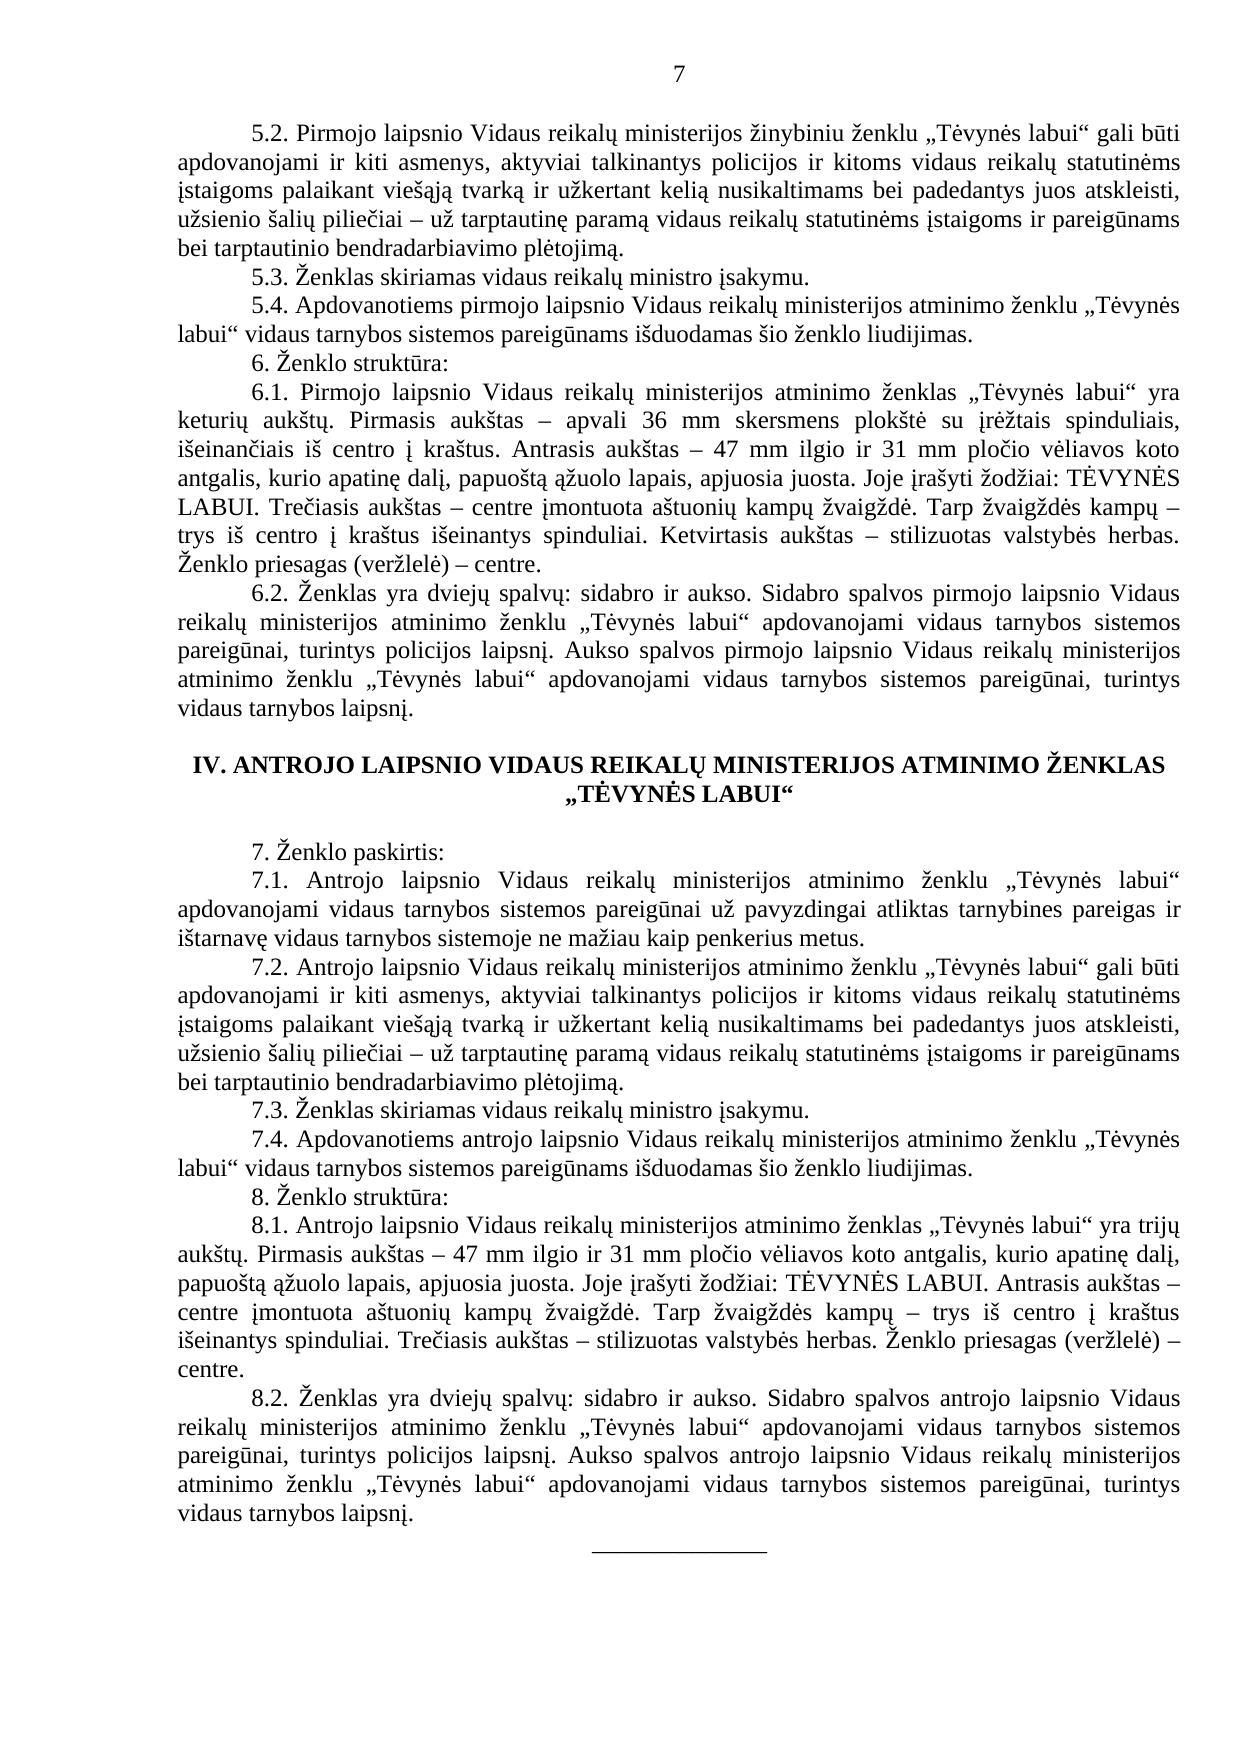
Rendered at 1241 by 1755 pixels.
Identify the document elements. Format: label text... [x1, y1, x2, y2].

text ______________ [177, 1527, 1181, 1556]
text 7.1. Antrojo laipsnio Vidaus reikalų ministerijos atminimo ženklu „Tėvynės labui“ apdovanojami vidaus tarnybos sistemos pareigūnai už pavyzdingai atliktas tarnybines pareigas ir ištarnavę vidaus tarnybos sistemoje ne mažiau kaip penkerius metus. [177, 866, 1181, 952]
text 8.2. Ženklas yra dviejų spalvų: sidabro ir aukso. Sidabro spalvos antrojo laipsnio Vidaus reikalų ministerijos atminimo ženklu „Tėvynės labui“ apdovanojami vidaus tarnybos sistemos pareigūnai, turintys policijos laipsnį. Aukso spalvos antrojo laipsnio Vidaus reikalų ministerijos atminimo ženklu „Tėvynės labui“ apdovanojami vidaus tarnybos sistemos pareigūnai, turintys vidaus tarnybos laipsnį. [177, 1383, 1181, 1527]
text 7.3. Ženklas skiriamas vidaus reikalų ministro įsakymu. [177, 1096, 1181, 1124]
text 5.4. Apdovanotiems pirmojo laipsnio Vidaus reikalų ministerijos atminimo ženklu „Tėvynės labui“ vidaus tarnybos sistemos pareigūnams išduodamas šio ženklo liudijimas. [177, 291, 1181, 348]
text 8.1. Antrojo laipsnio Vidaus reikalų ministerijos atminimo ženklas „Tėvynės labui“ yra trijų aukštų. Pirmasis aukštas – 47 mm ilgio ir 31 mm pločio vėliavos koto antgalis, kurio apatinę dalį, papuoštą ąžuolo lapais, apjuosia juosta. Joje įrašyti žodžiai: TĖVYNĖS LABUI. Antrasis aukštas – centre įmontuota aštuonių kampų žvaigždė. Tarp žvaigždės kampų – trys iš centro į kraštus išeinantys spinduliai. Trečiasis aukštas – stilizuotas valstybės herbas. Ženklo priesagas (veržlelė) – centre. [177, 1211, 1181, 1383]
text 7.2. Antrojo laipsnio Vidaus reikalų ministerijos atminimo ženklu „Tėvynės labui“ gali būti apdovanojami ir kiti asmenys, aktyviai talkinantys policijos ir kitoms vidaus reikalų statutinėms įstaigoms palaikant viešąją tvarką ir užkertant kelią nusikaltimams bei padedantys juos atskleisti, užsienio šalių piliečiai – už tarptautinę paramą vidaus reikalų statutinėms įstaigoms ir pareigūnams bei tarptautinio bendradarbiavimo plėtojimą. [177, 952, 1181, 1096]
text 7.4. Apdovanotiems antrojo laipsnio Vidaus reikalų ministerijos atminimo ženklu „Tėvynės labui“ vidaus tarnybos sistemos pareigūnams išduodamas šio ženklo liudijimas. [177, 1124, 1181, 1182]
text 7. Ženklo paskirtis: [177, 837, 1181, 866]
text 5.2. Pirmojo laipsnio Vidaus reikalų ministerijos žinybiniu ženklu „Tėvynės labui“ gali būti apdovanojami ir kiti asmenys, aktyviai talkinantys policijos ir kitoms vidaus reikalų statutinėms įstaigoms palaikant viešąją tvarką ir užkertant kelią nusikaltimams bei padedantys juos atskleisti, užsienio šalių piliečiai – už tarptautinę paramą vidaus reikalų statutinėms įstaigoms ir pareigūnams bei tarptautinio bendradarbiavimo plėtojimą. [177, 118, 1181, 262]
text 6. Ženklo struktūra: [177, 348, 1181, 377]
text 8. Ženklo struktūra: [177, 1182, 1181, 1211]
text 5.3. Ženklas skiriamas vidaus reikalų ministro įsakymu. [177, 262, 1181, 291]
text 6.2. Ženklas yra dviejų spalvų: sidabro ir aukso. Sidabro spalvos pirmojo laipsnio Vidaus reikalų ministerijos atminimo ženklu „Tėvynės labui“ apdovanojami vidaus tarnybos sistemos pareigūnai, turintys policijos laipsnį. Aukso spalvos pirmojo laipsnio Vidaus reikalų ministerijos atminimo ženklu „Tėvynės labui“ apdovanojami vidaus tarnybos sistemos pareigūnai, turintys vidaus tarnybos laipsnį. [177, 578, 1181, 722]
text 6.1. Pirmojo laipsnio Vidaus reikalų ministerijos atminimo ženklas „Tėvynės labui“ yra keturių aukštų. Pirmasis aukštas – apvali 36 mm skersmens plokštė su įrėžtais spinduliais, išeinančiais iš centro į kraštus. Antrasis aukštas – 47 mm ilgio ir 31 mm pločio vėliavos koto antgalis, kurio apatinę dalį, papuoštą ąžuolo lapais, apjuosia juosta. Joje įrašyti žodžiai: TĖVYNĖS LABUI. Trečiasis aukštas – centre įmontuota aštuonių kampų žvaigždė. Tarp žvaigždės kampų – trys iš centro į kraštus išeinantys spinduliai. Ketvirtasis aukštas – stilizuotas valstybės herbas. Ženklo priesagas (veržlelė) – centre. [177, 377, 1181, 578]
text IV. antrojo laipsnio Vidaus reikalų ministerijos atminimo ženklas „Tėvynės labui“ [177, 751, 1181, 808]
